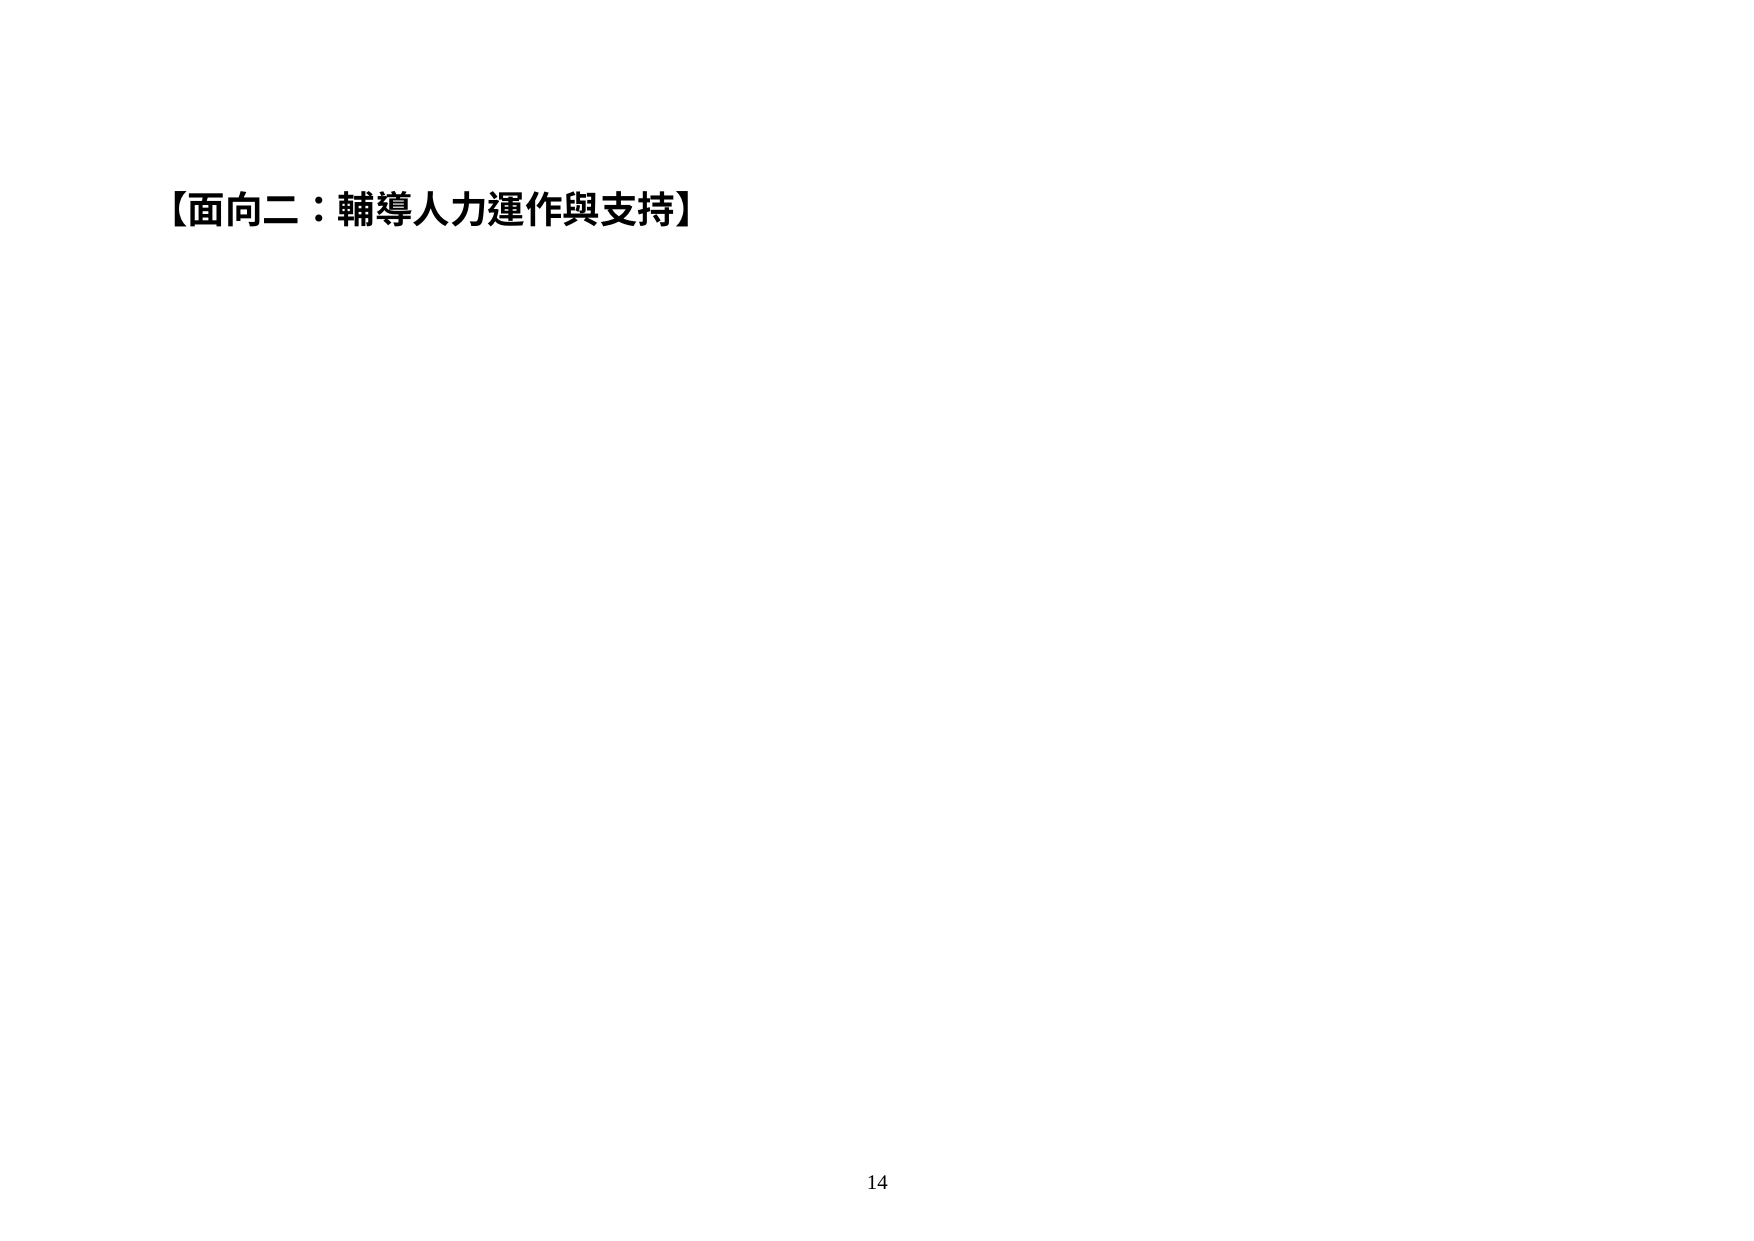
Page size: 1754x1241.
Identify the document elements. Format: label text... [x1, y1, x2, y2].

text 【面向二：輔導人力運作與支持】 [150, 170, 1604, 245]
